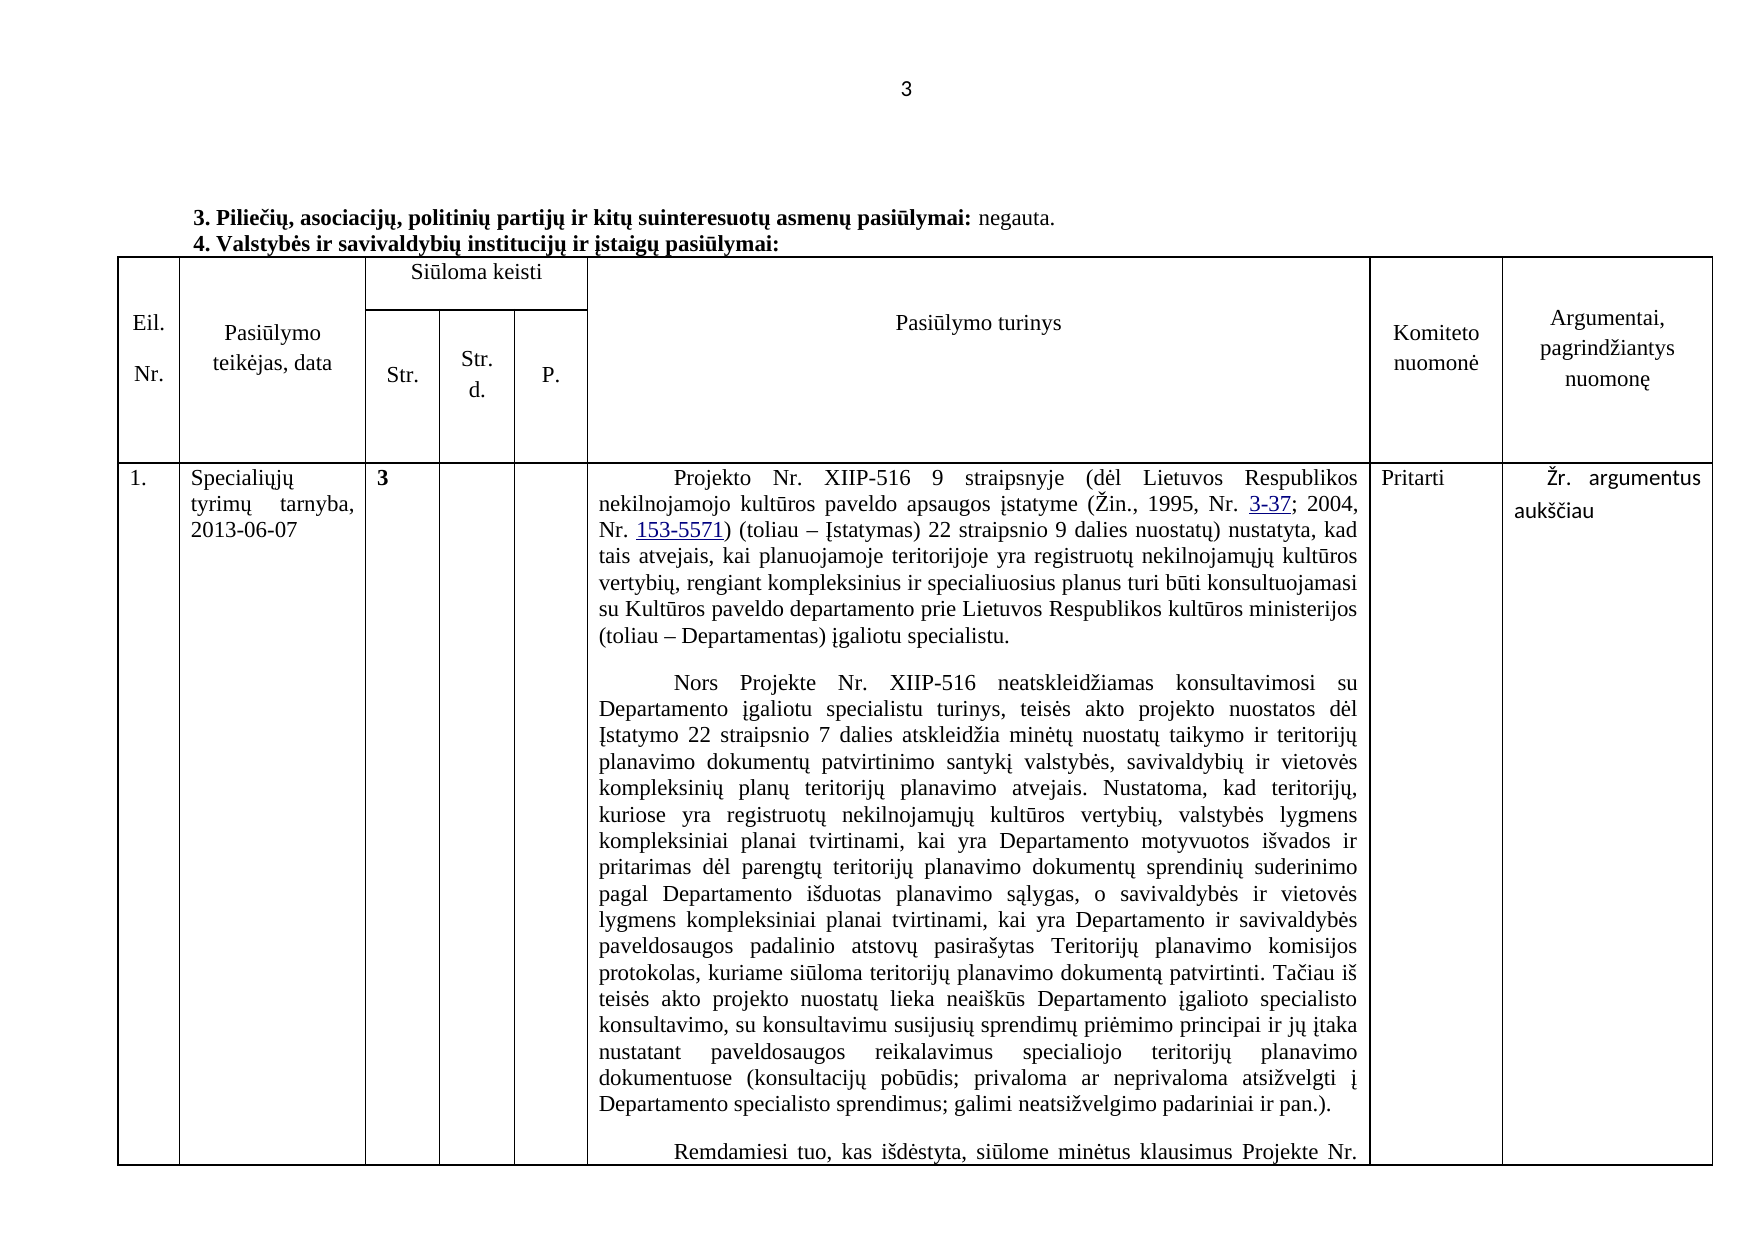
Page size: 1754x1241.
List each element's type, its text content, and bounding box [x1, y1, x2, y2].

table_header Siūloma keisti [366, 258, 587, 309]
table_cell P. [515, 311, 587, 462]
table_header Komiteto nuomonė [1371, 258, 1502, 462]
table_cell Pritarti [1371, 464, 1502, 1164]
table_header Argumentai, pagrindžiantys nuomonę [1503, 258, 1712, 462]
text 3. Piliečių, asociacijų, politinių partijų ir kitų suinteresuotų asmenų pasiūlymai: negauta. [118, 203, 1694, 230]
table_cell Str. [366, 311, 439, 462]
table_cell 1. [119, 464, 179, 1164]
text 4. Valstybės ir savivaldybių institucijų ir įstaigų pasiūlymai: [118, 230, 1694, 256]
table_header Eil. Nr. [119, 258, 179, 462]
table_cell Str. d. [440, 311, 514, 462]
table_cell 3 [366, 464, 439, 1164]
table_cell Specialiųjų tyrimų tarnyba, 2013-06-07 [180, 464, 365, 1164]
table_cell Projekto Nr. XIIP-516 9 straipsnyje (dėl Lietuvos Respublikos nekilnojamojo kultūros paveldo apsaugos įstatyme (Žin., 1995, Nr. 3-37; 2004, Nr. 153-5571) (toliau – Įstatymas) 22 straipsnio 9 dalies nuostatų) nustatyta, kad tais atvejais, kai planuojamoje teritorijoje yra registruotų nekilnojamųjų kultūros vertybių, rengiant kompleksinius ir specialiuosius planus turi būti konsultuojamasi su Kultūros paveldo departamento prie Lietuvos Respublikos kultūros ministerijos (toliau – Departamentas) įgaliotu specialistu. Nors Projekte Nr. XIIP-516 neatskleidžiamas konsultavimosi su Departamento įgaliotu specialistu turinys, teisės akto projekto nuostatos dėl Įstatymo 22 straipsnio 7 dalies atskleidžia minėtų nuostatų taikymo ir teritorijų planavimo dokumentų patvirtinimo santykį valstybės, savivaldybių ir vietovės kompleksinių planų teritorijų planavimo atvejais. Nustatoma, kad teritorijų, kuriose yra registruotų nekilnojamųjų kultūros vertybių, valstybės lygmens kompleksiniai planai tvirtinami, kai yra Departamento motyvuotos išvados ir pritarimas dėl parengtų teritorijų planavimo dokumentų sprendinių suderinimo pagal Departamento išduotas planavimo sąlygas, o savivaldybės ir vietovės lygmens kompleksiniai planai tvirtinami, kai yra Departamento ir savivaldybės paveldosaugos padalinio atstovų pasirašytas Teritorijų planavimo komisijos protokolas, kuriame siūloma teritorijų planavimo dokumentą patvirtinti. Tačiau iš teisės akto projekto nuostatų lieka neaiškūs Departamento įgalioto specialisto konsultavimo, su konsultavimu susijusių sprendimų priėmimo principai ir jų įtaka nustatant paveldosaugos reikalavimus specialiojo teritorijų planavimo dokumentuose (konsultacijų pobūdis; privaloma ar neprivaloma atsižvelgti į Departamento specialisto sprendimus; galimi neatsižvelgimo padariniai ir pan.). Remdamiesi tuo, kas išdėstyta, siūlome minėtus klausimus Projekte Nr. [588, 464, 1369, 1164]
table_cell [440, 464, 514, 1164]
table_cell [515, 464, 587, 1164]
table_header Pasiūlymo turinys [588, 258, 1369, 462]
table_header Pasiūlymo teikėjas, data [180, 258, 365, 462]
table_cell Žr. argumentus aukščiau [1503, 464, 1712, 1164]
